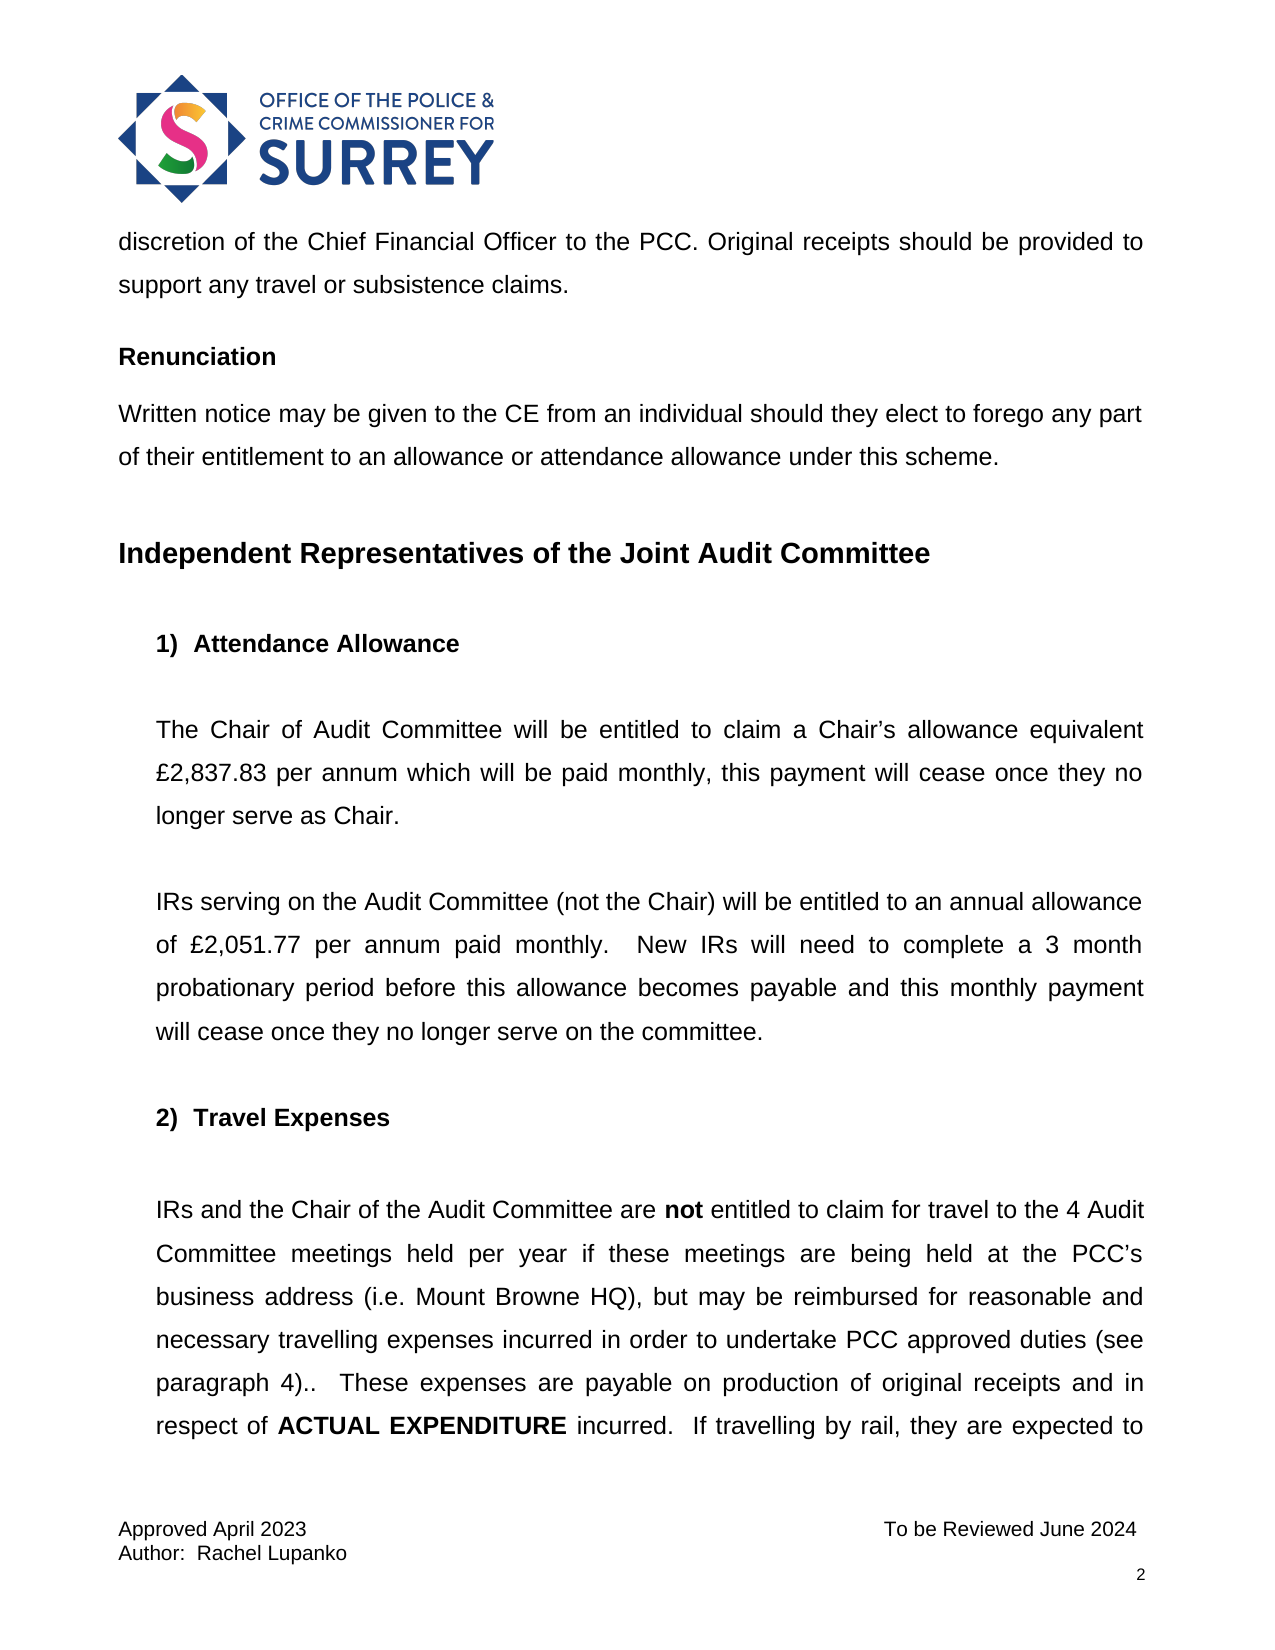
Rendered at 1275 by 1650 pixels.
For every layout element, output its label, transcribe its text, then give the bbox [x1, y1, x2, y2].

text discretion of the Chief Financial Officer to the PCC. Original receipts should be provided to support any travel or subsistence claims. [118, 227, 1145, 298]
subtitle Renunciation [118, 342, 1145, 370]
list Travel Expenses [156, 1103, 1145, 1132]
text Independent Representatives of the Joint Audit Committee [118, 536, 1145, 569]
text IRs serving on the Audit Committee (not the Chair) will be entitled to an annual allowance of £2,051.77 per annum paid monthly. New IRs will need to complete a 3 month probationary period before this allowance becomes payable and this monthly payment will cease once they no longer serve on the committee. [156, 887, 1145, 1045]
text IRs and the Chair of the Audit Committee are not entitled to claim for travel to the 4 Audit Committee meetings held per year if these meetings are being held at the PCC’s business address (i.e. Mount Browne HQ), but may be reimbursed for reasonable and necessary travelling expenses incurred in order to undertake PCC approved duties (see paragraph 4).. These expenses are payable on production of original receipts and in respect of ACTUAL EXPENDITURE incurred. If travelling by rail, they are expected to [156, 1196, 1145, 1440]
list Attendance Allowance [156, 629, 1145, 658]
text Written notice may be given to the CE from an individual should they elect to forego any part of their entitlement to an allowance or attendance allowance under this scheme. [118, 399, 1145, 471]
text The Chair of Audit Committee will be entitled to claim a Chair’s allowance equivalent £2,837.83 per annum which will be paid monthly, this payment will cease once they no longer serve as Chair. [156, 715, 1145, 830]
